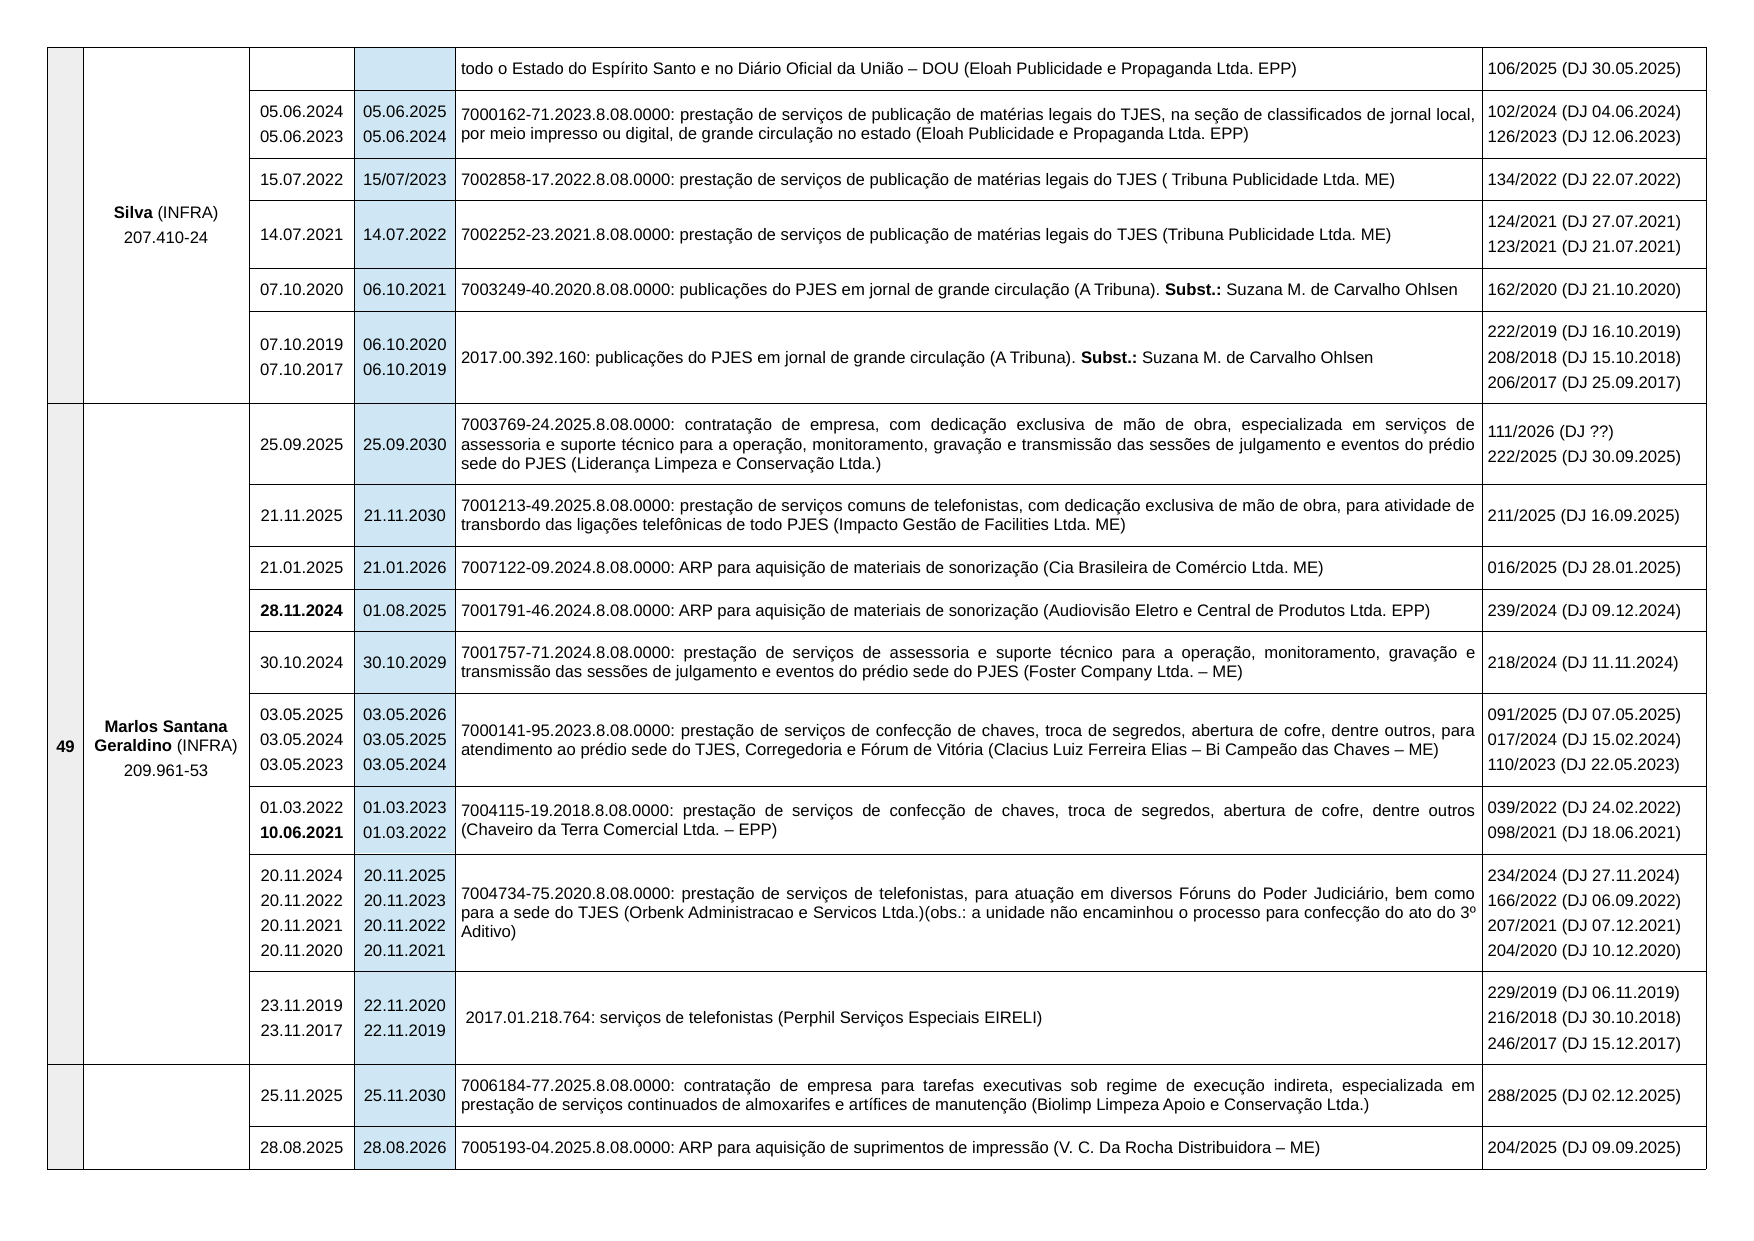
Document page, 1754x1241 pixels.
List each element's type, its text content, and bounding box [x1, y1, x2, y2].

table_cell 106/2025 (DJ 30.05.2025) [1483, 48, 1706, 90]
table_cell 7001757-71.2024.8.08.0000: prestação de serviços de assessoria e suporte técnico para a operação, monitoramento, gravação e transmissão das sessões de julgamento e eventos do prédio sede do PJES (Foster Company Ltda. – ME) [456, 632, 1482, 693]
table_cell 21.11.2025 [250, 485, 354, 546]
table_cell 2017.00.392.160: publicações do PJES em jornal de grande circulação (A Tribuna). Subst.: Suzana M. de Carvalho Ohlsen [456, 312, 1482, 403]
table_cell 28.08.2025 [250, 1127, 354, 1169]
table_cell 49 [48, 404, 83, 1064]
table_cell 229/2019 (DJ 06.11.2019) 216/2018 (DJ 30.10.2018) 246/2017 (DJ 15.12.2017) [1483, 972, 1706, 1064]
table_cell 7004734-75.2020.8.08.0000: prestação de serviços de telefonistas, para atuação em diversos Fóruns do Poder Judiciário, bem como para a sede do TJES (Orbenk Administracao e Servicos Ltda.)(obs.: a unidade não encaminhou o processo para confecção do ato do 3º Aditivo) [456, 855, 1482, 971]
table_cell [250, 48, 354, 90]
table_cell 20.11.2025 20.11.2023 20.11.2022 20.11.2021 [355, 855, 455, 971]
table_cell 7007122-09.2024.8.08.0000: ARP para aquisição de materiais de sonorização (Cia Brasileira de Comércio Ltda. ME) [456, 547, 1482, 589]
table_cell 25.09.2025 [250, 404, 354, 484]
table_cell 288/2025 (DJ 02.12.2025) [1483, 1065, 1706, 1126]
table_cell 162/2020 (DJ 21.10.2020) [1483, 269, 1706, 311]
table_cell [84, 1065, 249, 1169]
table_cell 28.11.2024 [250, 590, 354, 631]
table_cell 7003769-24.2025.8.08.0000: contratação de empresa, com dedicação exclusiva de mão de obra, especializada em serviços de assessoria e suporte técnico para a operação, monitoramento, gravação e transmissão das sessões de julgamento e eventos do prédio sede do PJES (Liderança Limpeza e Conservação Ltda.) [456, 404, 1482, 484]
table_cell 03.05.2025 03.05.2024 03.05.2023 [250, 694, 354, 786]
table_cell 28.08.2026 [355, 1127, 455, 1169]
table_cell 7005193-04.2025.8.08.0000: ARP para aquisição de suprimentos de impressão (V. C. Da Rocha Distribuidora – ME) [456, 1127, 1482, 1169]
table_cell 7003249-40.2020.8.08.0000: publicações do PJES em jornal de grande circulação (A Tribuna). Subst.: Suzana M. de Carvalho Ohlsen [456, 269, 1482, 311]
table_cell Marlos Santana Geraldino (INFRA) 209.961-53 [84, 404, 249, 1064]
table_cell 06.10.2021 [355, 269, 455, 311]
table_cell 22.11.2020 22.11.2019 [355, 972, 455, 1064]
table_cell 07.10.2020 [250, 269, 354, 311]
table_cell 05.06.2025 05.06.2024 [355, 91, 455, 158]
table_cell 15.07.2022 [250, 159, 354, 200]
table_cell 204/2025 (DJ 09.09.2025) [1483, 1127, 1706, 1169]
table_cell [48, 48, 83, 403]
table_cell 102/2024 (DJ 04.06.2024) 126/2023 (DJ 12.06.2023) [1483, 91, 1706, 158]
table_cell 01.08.2025 [355, 590, 455, 631]
table_cell 30.10.2024 [250, 632, 354, 693]
table_cell 06.10.2020 06.10.2019 [355, 312, 455, 403]
table_cell 15/07/2023 [355, 159, 455, 200]
table_cell 7002858-17.2022.8.08.0000: prestação de serviços de publicação de matérias legais do TJES ( Tribuna Publicidade Ltda. ME) [456, 159, 1482, 200]
table_cell 7001213-49.2025.8.08.0000: prestação de serviços comuns de telefonistas, com dedicação exclusiva de mão de obra, para atividade de transbordo das ligações telefônicas de todo PJES (Impacto Gestão de Facilities Ltda. ME) [456, 485, 1482, 546]
table_cell 091/2025 (DJ 07.05.2025) 017/2024 (DJ 15.02.2024) 110/2023 (DJ 22.05.2023) [1483, 694, 1706, 786]
table_cell 111/2026 (DJ ??) 222/2025 (DJ 30.09.2025) [1483, 404, 1706, 484]
table_cell 039/2022 (DJ 24.02.2022) 098/2021 (DJ 18.06.2021) [1483, 787, 1706, 853]
table_cell 01.03.2022 10.06.2021 [250, 787, 354, 853]
table_cell 14.07.2021 [250, 201, 354, 268]
table_cell 01.03.2023 01.03.2022 [355, 787, 455, 853]
table_cell 23.11.2019 23.11.2017 [250, 972, 354, 1064]
table_cell 7000162-71.2023.8.08.0000: prestação de serviços de publicação de matérias legais do TJES, na seção de classificados de jornal local, por meio impresso ou digital, de grande circulação no estado (Eloah Publicidade e Propaganda Ltda. EPP) [456, 91, 1482, 158]
table_cell 21.01.2026 [355, 547, 455, 589]
table_cell Silva (INFRA) 207.410-24 [84, 48, 249, 403]
table_cell 7000141-95.2023.8.08.0000: prestação de serviços de confecção de chaves, troca de segredos, abertura de cofre, dentre outros, para atendimento ao prédio sede do TJES, Corregedoria e Fórum de Vitória (Clacius Luiz Ferreira Elias – Bi Campeão das Chaves – ME) [456, 694, 1482, 786]
table_cell 30.10.2029 [355, 632, 455, 693]
table_cell 134/2022 (DJ 22.07.2022) [1483, 159, 1706, 200]
table_cell 03.05.2026 03.05.2025 03.05.2024 [355, 694, 455, 786]
table_cell 239/2024 (DJ 09.12.2024) [1483, 590, 1706, 631]
table_cell 222/2019 (DJ 16.10.2019) 208/2018 (DJ 15.10.2018) 206/2017 (DJ 25.09.2017) [1483, 312, 1706, 403]
table_cell 218/2024 (DJ 11.11.2024) [1483, 632, 1706, 693]
table_cell 21.11.2030 [355, 485, 455, 546]
table_cell 2017.01.218.764: serviços de telefonistas (Perphil Serviços Especiais EIRELI) [456, 972, 1482, 1064]
table_cell 20.11.2024 20.11.2022 20.11.2021 20.11.2020 [250, 855, 354, 971]
table_cell 211/2025 (DJ 16.09.2025) [1483, 485, 1706, 546]
table_cell 7002252-23.2021.8.08.0000: prestação de serviços de publicação de matérias legais do TJES (Tribuna Publicidade Ltda. ME) [456, 201, 1482, 268]
table_cell 7001791-46.2024.8.08.0000: ARP para aquisição de materiais de sonorização (Audiovisão Eletro e Central de Produtos Ltda. EPP) [456, 590, 1482, 631]
table_cell [48, 1065, 83, 1169]
table_cell 07.10.2019 07.10.2017 [250, 312, 354, 403]
table_cell 7004115-19.2018.8.08.0000: prestação de serviços de confecção de chaves, troca de segredos, abertura de cofre, dentre outros (Chaveiro da Terra Comercial Ltda. – EPP) [456, 787, 1482, 853]
table_cell 25.09.2030 [355, 404, 455, 484]
table_cell 016/2025 (DJ 28.01.2025) [1483, 547, 1706, 589]
table_cell 14.07.2022 [355, 201, 455, 268]
table_cell [355, 48, 455, 90]
table_cell 124/2021 (DJ 27.07.2021) 123/2021 (DJ 21.07.2021) [1483, 201, 1706, 268]
table_cell 234/2024 (DJ 27.11.2024) 166/2022 (DJ 06.09.2022) 207/2021 (DJ 07.12.2021) 204/2020 (DJ 10.12.2020) [1483, 855, 1706, 971]
table_cell 25.11.2030 [355, 1065, 455, 1126]
table_cell 25.11.2025 [250, 1065, 354, 1126]
table_cell 05.06.2024 05.06.2023 [250, 91, 354, 158]
table_cell todo o Estado do Espírito Santo e no Diário Oficial da União – DOU (Eloah Publicidade e Propaganda Ltda. EPP) [456, 48, 1482, 90]
table_cell 7006184-77.2025.8.08.0000: contratação de empresa para tarefas executivas sob regime de execução indireta, especializada em prestação de serviços continuados de almoxarifes e artífices de manutenção (Biolimp Limpeza Apoio e Conservação Ltda.) [456, 1065, 1482, 1126]
table_cell 21.01.2025 [250, 547, 354, 589]
